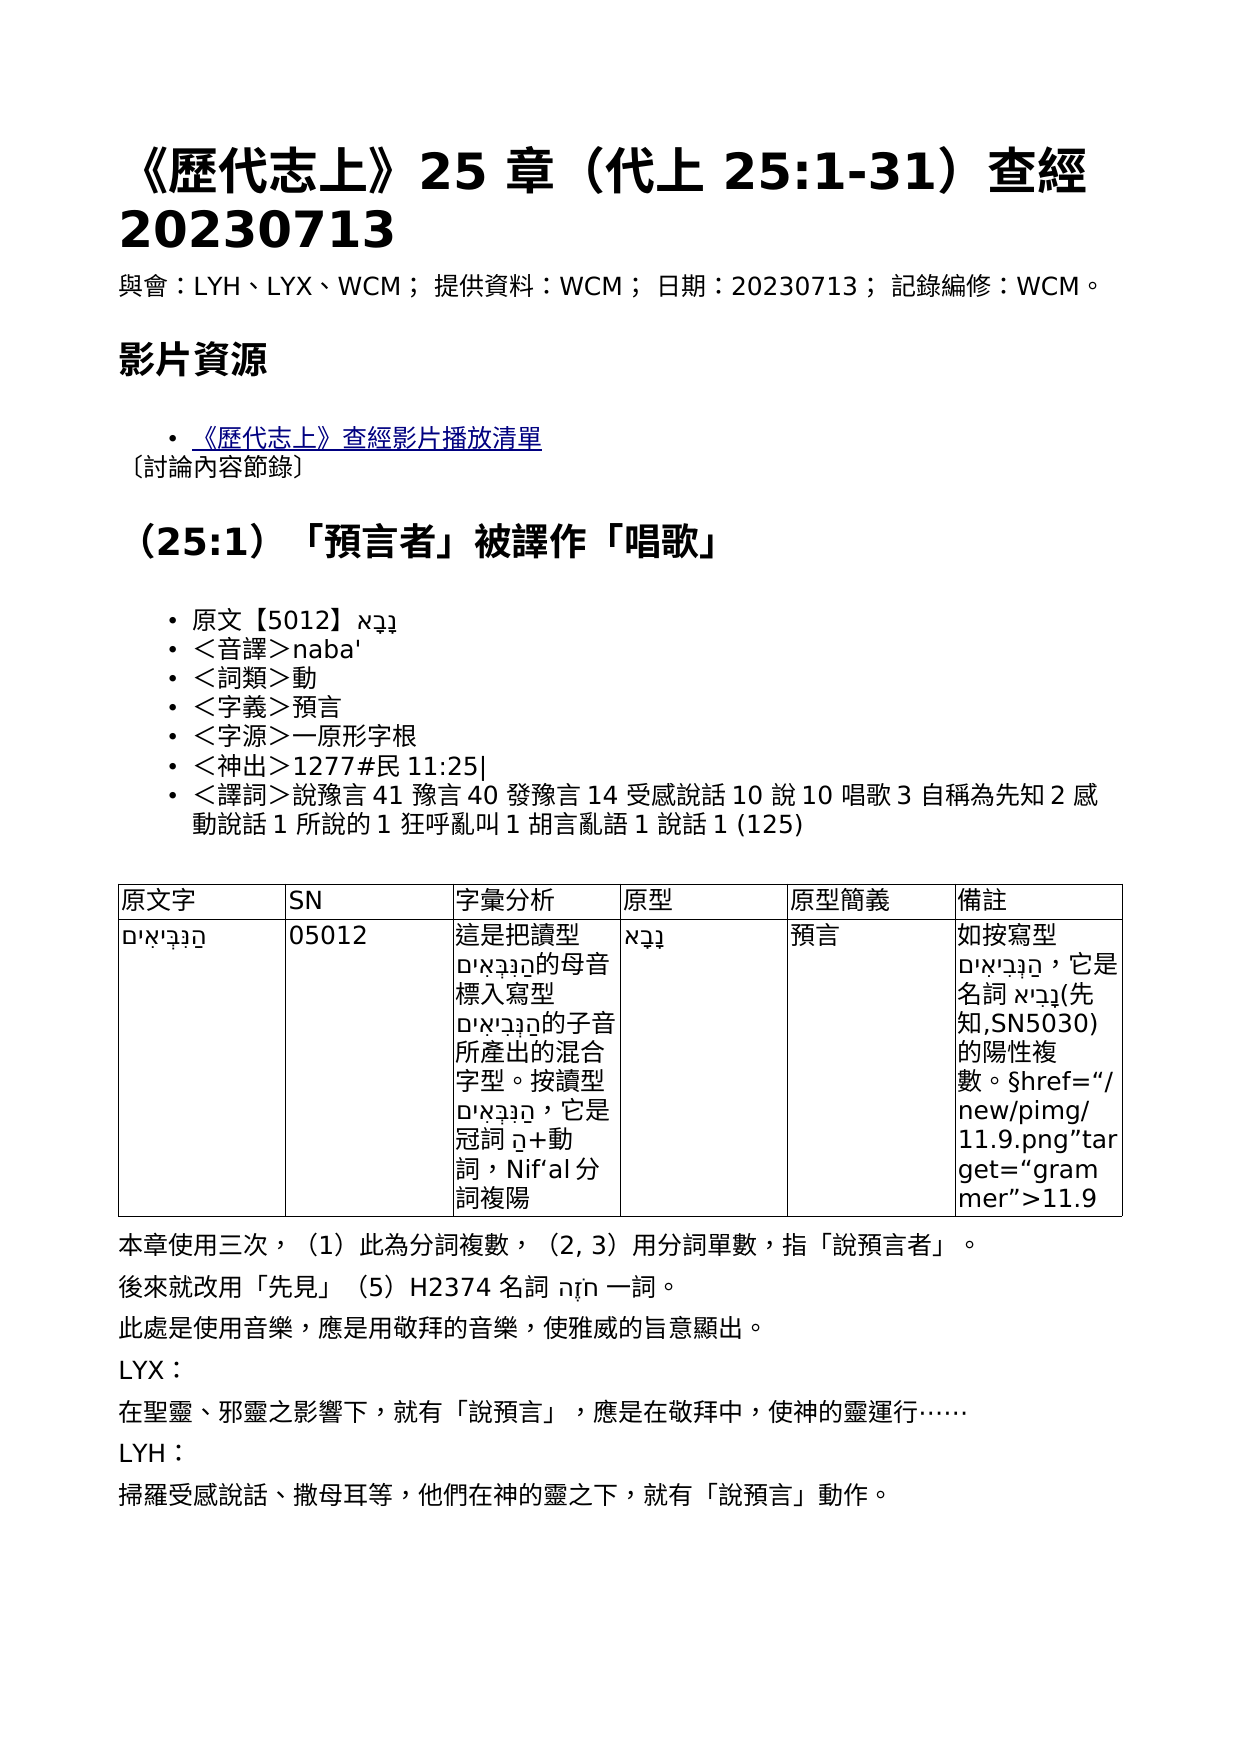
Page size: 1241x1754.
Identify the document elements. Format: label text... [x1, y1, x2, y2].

table_cell הַנִּבְּיאִים [119, 920, 285, 1216]
subtitle 影片資源 [118, 339, 1122, 382]
list ＜詞類＞動 [177, 664, 1122, 693]
text 後來就改用「先見」（5）H2374 名詞 חֹזֶה 一詞。 [118, 1273, 1122, 1302]
text 掃羅受感說話、撒母耳等，他們在神的靈之下，就有「說預言」動作。 [118, 1481, 1122, 1510]
subtitle 《歷代志上》25 章（代上 25:1-31）查經 20230713 [118, 143, 1122, 259]
list ＜神出＞1277#民11:25| [177, 752, 1122, 781]
list ＜音譯＞naba' [177, 635, 1122, 664]
text 〔討論內容節錄〕 [118, 453, 1122, 483]
table_cell נָבָא [621, 920, 787, 1216]
table_header 原型簡義 [788, 885, 955, 918]
list ＜譯詞＞說豫言41 豫言40 發豫言14 受感說話10 說10 唱歌3 自稱為先知2 感動說話1 所說的1 狂呼亂叫1 胡言亂語1 說話1 (125) [177, 781, 1122, 839]
list ＜字源＞一原形字根 [177, 722, 1122, 752]
text 本章使用三次，（1）此為分詞複數，（2, 3）用分詞單數，指「說預言者」。 [118, 1231, 1122, 1260]
table_header 備註 [956, 885, 1122, 918]
list 《歷代志上》查經影片播放清單 [177, 424, 1122, 453]
subtitle （25:1）「預言者」被譯作「唱歌」 [118, 520, 1122, 564]
text LYX： [118, 1356, 1122, 1385]
table_header 字彙分析 [454, 885, 620, 918]
text LYH： [118, 1439, 1122, 1468]
table_cell 05012 [286, 920, 453, 1216]
table_header 原型 [621, 885, 787, 918]
table_cell 預言 [788, 920, 955, 1216]
list ＜字義＞預言 [177, 693, 1122, 722]
text 此處是使用音樂，應是用敬拜的音樂，使雅威的旨意顯出。 [118, 1314, 1122, 1343]
table_cell 這是把讀型הַנִּבְּאִים的母音標入寫型הַנְּבִיאִים的子音所產出的混合字型。按讀型הַנִּבְּאִים，它是冠詞הַ+動詞，Nif‘al分詞複陽 [454, 920, 620, 1216]
list 原文【5012】נָבָא [177, 606, 1122, 635]
table_header SN [286, 885, 453, 918]
table_header 原文字 [119, 885, 285, 918]
table_cell 如按寫型הַנְּבִיאִים，它是名詞נָבִיא(先知,SN5030)的陽性複數。§href=“/new/pimg/11.9.png”target=“grammer”>11.9 [956, 920, 1122, 1216]
text 在聖靈、邪靈之影響下，就有「說預言」，應是在敬拜中，使神的靈運行⋯⋯ [118, 1398, 1122, 1427]
text 與會：LYH、LYX、WCM； 提供資料：WCM； 日期：20230713； 記錄編修：WCM。 [118, 272, 1122, 301]
